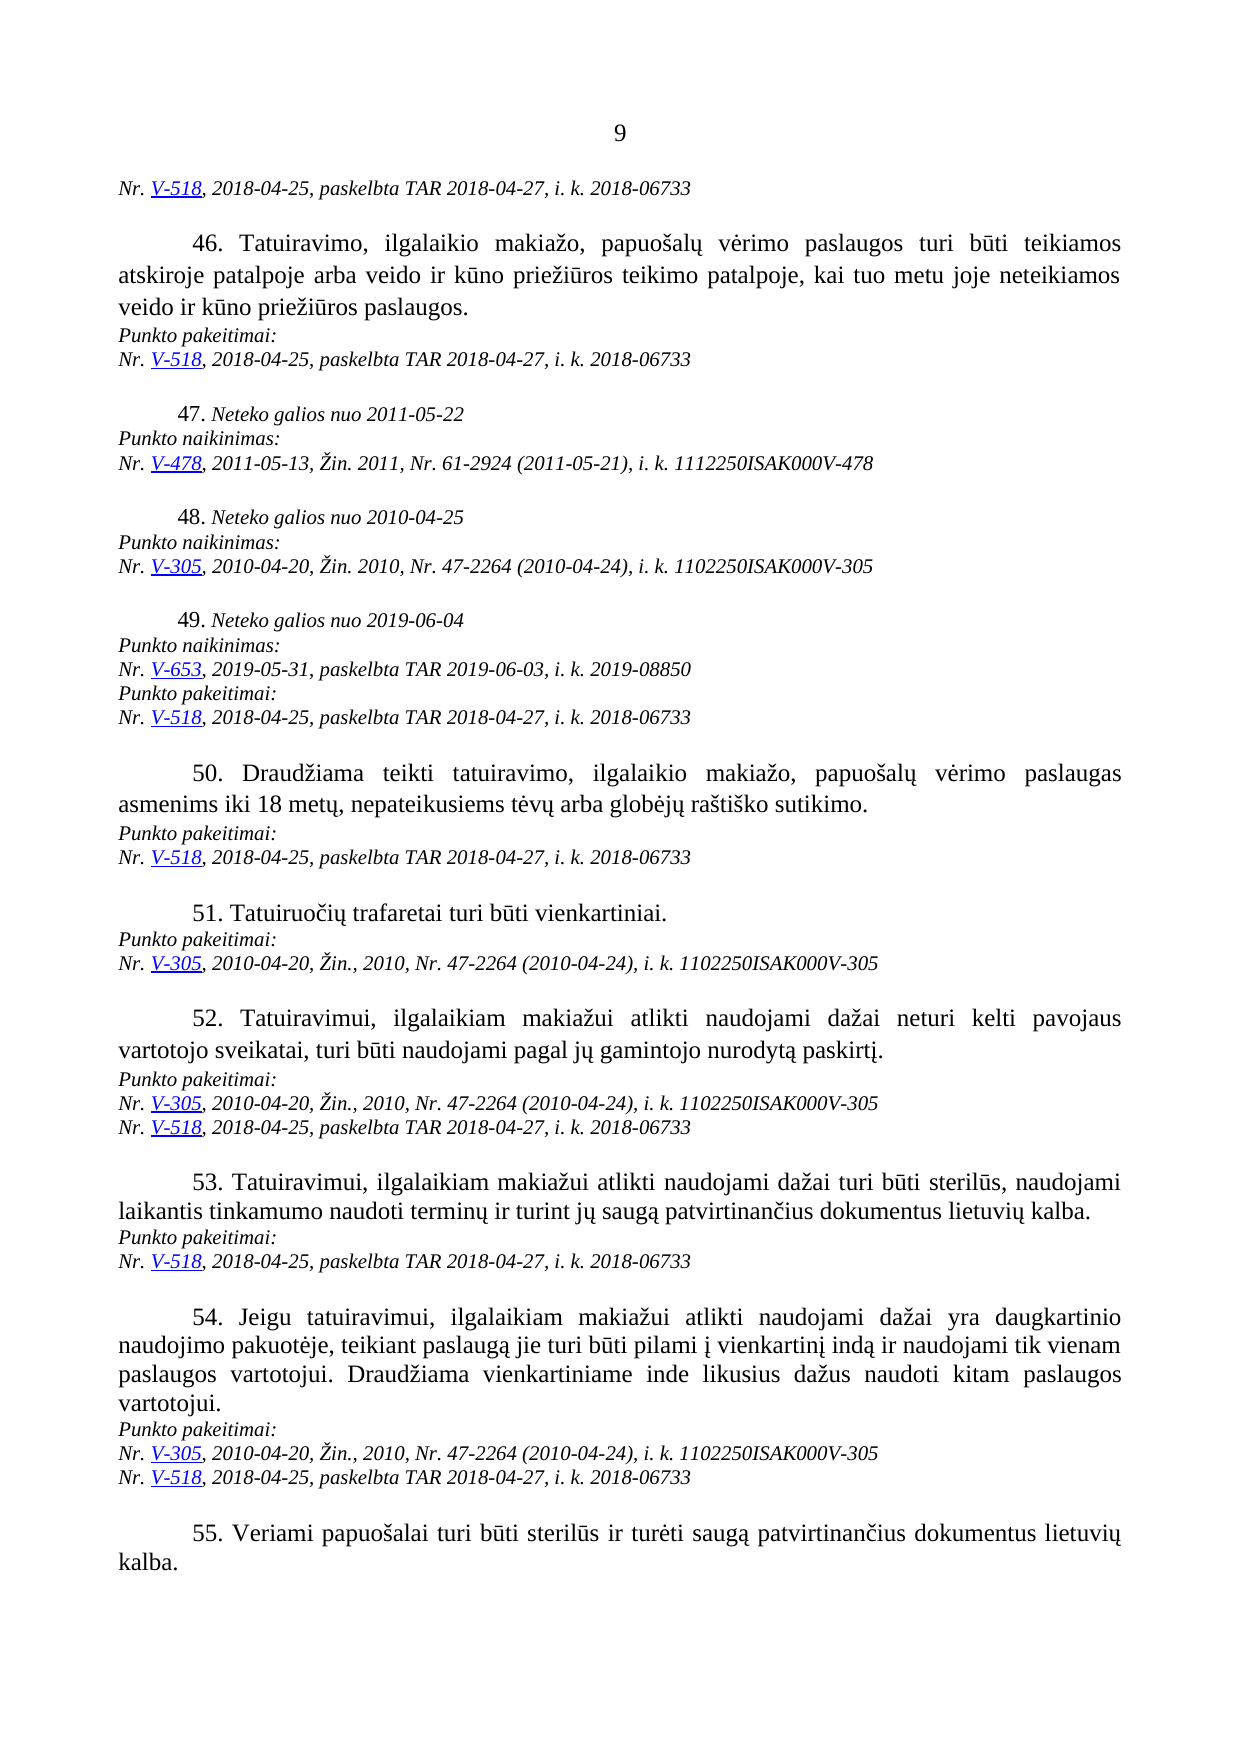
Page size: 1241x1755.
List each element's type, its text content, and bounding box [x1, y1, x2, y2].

text Punkto naikinimas: [118, 529, 1122, 554]
text Punkto pakeitimai: [118, 323, 1122, 347]
text Punkto pakeitimai: [118, 1417, 1122, 1441]
text 55. Veriami papuošalai turi būti sterilūs ir turėti saugą patvirtinančius dokumentus lietuvių kalba. [118, 1518, 1122, 1575]
text 50. Draudžiama teikti tatuiravimo, ilgalaikio makiažo, papuošalų vėrimo paslaugas asmenims iki 18 metų, nepateikusiems tėvų arba globėjų raštiško sutikimo. [118, 758, 1122, 818]
text Punkto naikinimas: [118, 633, 1122, 657]
text 48. Neteko galios nuo 2010-04-25 [118, 503, 1122, 529]
text Nr. V-518, 2018-04-25, paskelbta TAR 2018-04-27, i. k. 2018-06733 [118, 1249, 1122, 1273]
text Punkto pakeitimai: [118, 821, 1122, 845]
text Nr. V-305, 2010-04-20, Žin. 2010, Nr. 47-2264 (2010-04-24), i. k. 1102250ISAK000V-305 [118, 554, 1122, 578]
text Nr. V-653, 2019-05-31, paskelbta TAR 2019-06-03, i. k. 2019-08850 [118, 657, 1122, 681]
text Nr. V-518, 2018-04-25, paskelbta TAR 2018-04-27, i. k. 2018-06733 [118, 1115, 1122, 1139]
text Punkto pakeitimai: [118, 927, 1122, 951]
text Punkto pakeitimai: [118, 681, 1122, 705]
text 51. Tatuiruočių trafaretai turi būti vienkartiniai. [118, 898, 1122, 927]
text 46. Tatuiravimo, ilgalaikio makiažo, papuošalų vėrimo paslaugos turi būti teikiamos atskiroje patalpoje arba veido ir kūno priežiūros teikimo patalpoje, kai tuo metu joje neteikiamos veido ir kūno priežiūros paslaugos. [118, 228, 1122, 320]
text 47. Neteko galios nuo 2011-05-22 [118, 400, 1122, 426]
text Nr. V-518, 2018-04-25, paskelbta TAR 2018-04-27, i. k. 2018-06733 [118, 347, 1122, 371]
text Nr. V-518, 2018-04-25, paskelbta TAR 2018-04-27, i. k. 2018-06733 [118, 705, 1122, 729]
text Punkto pakeitimai: [118, 1067, 1122, 1091]
text Nr. V-478, 2011-05-13, Žin. 2011, Nr. 61-2924 (2011-05-21), i. k. 1112250ISAK000V-478 [118, 450, 1122, 474]
text Punkto naikinimas: [118, 426, 1122, 450]
text Nr. V-305, 2010-04-20, Žin., 2010, Nr. 47-2264 (2010-04-24), i. k. 1102250ISAK000V-305 [118, 1441, 1122, 1465]
text Nr. V-518, 2018-04-25, paskelbta TAR 2018-04-27, i. k. 2018-06733 [118, 845, 1122, 869]
text 52. Tatuiravimui, ilgalaikiam makiažui atlikti naudojami dažai neturi kelti pavojaus vartotojo sveikatai, turi būti naudojami pagal jų gamintojo nurodytą paskirtį. [118, 1003, 1122, 1064]
text Punkto pakeitimai: [118, 1225, 1122, 1249]
text Nr. V-518, 2018-04-25, paskelbta TAR 2018-04-27, i. k. 2018-06733 [118, 176, 1122, 200]
text Nr. V-518, 2018-04-25, paskelbta TAR 2018-04-27, i. k. 2018-06733 [118, 1465, 1122, 1489]
text Nr. V-305, 2010-04-20, Žin., 2010, Nr. 47-2264 (2010-04-24), i. k. 1102250ISAK000V-305 [118, 951, 1122, 975]
text Nr. V-305, 2010-04-20, Žin., 2010, Nr. 47-2264 (2010-04-24), i. k. 1102250ISAK000V-305 [118, 1091, 1122, 1115]
text 54. Jeigu tatuiravimui, ilgalaikiam makiažui atlikti naudojami dažai yra daugkartinio naudojimo pakuotėje, teikiant paslaugą jie turi būti pilami į vienkartinį indą ir naudojami tik vienam paslaugos vartotojui. Draudžiama vienkartiniame inde likusius dažus naudoti kitam paslaugos vartotojui. [118, 1302, 1122, 1417]
text 49. Neteko galios nuo 2019-06-04 [118, 606, 1122, 633]
text 53. Tatuiravimui, ilgalaikiam makiažui atlikti naudojami dažai turi būti sterilūs, naudojami laikantis tinkamumo naudoti terminų ir turint jų saugą patvirtinančius dokumentus lietuvių kalba. [118, 1167, 1122, 1225]
